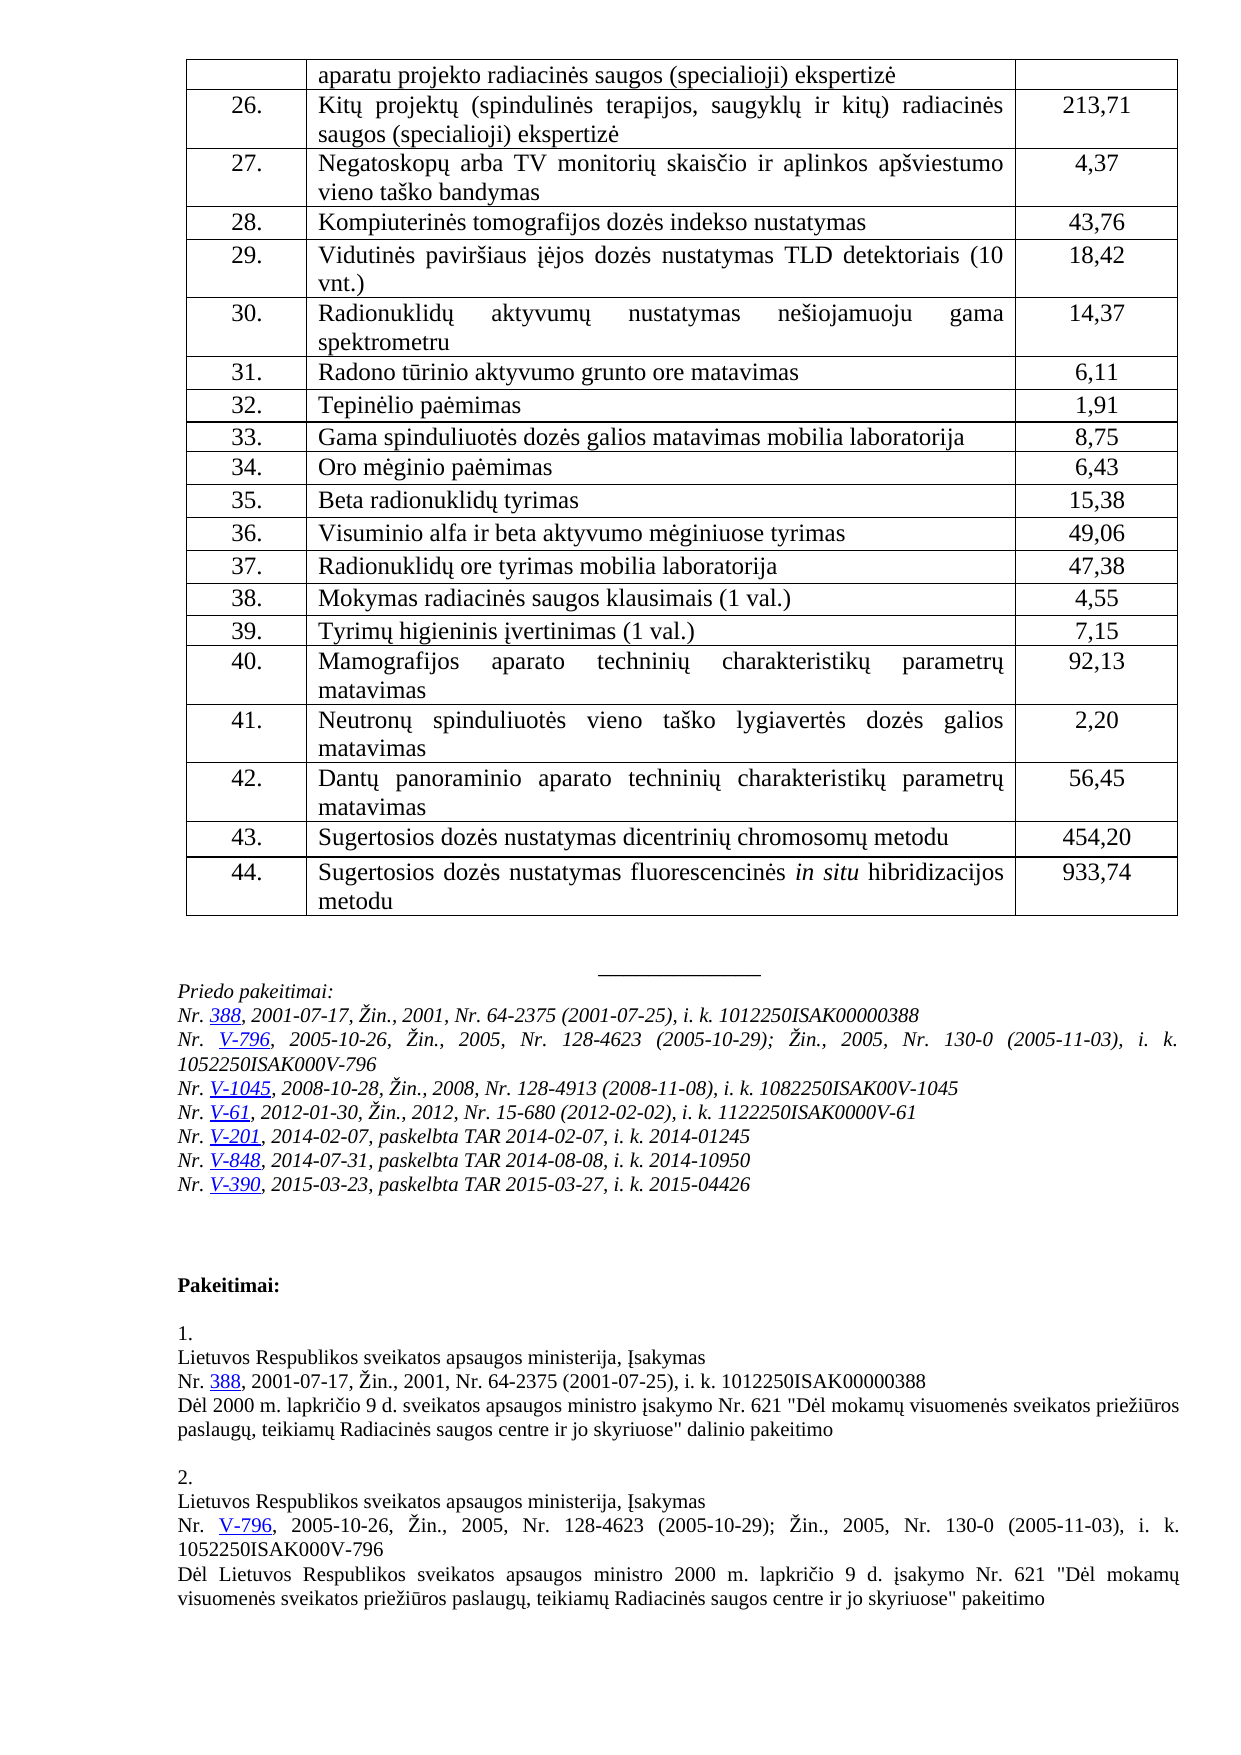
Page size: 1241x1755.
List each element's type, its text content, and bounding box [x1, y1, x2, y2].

table_cell 36. [187, 518, 306, 550]
table_cell 49,06 [1016, 518, 1177, 550]
table_cell Radono tūrinio aktyvumo grunto ore matavimas [307, 357, 1015, 389]
text Pakeitimai: [177, 1273, 1181, 1297]
table_cell 15,38 [1016, 485, 1177, 517]
table_cell 92,13 [1016, 646, 1177, 704]
table_cell 47,38 [1016, 551, 1177, 582]
table_cell 40. [187, 646, 306, 704]
text 1. [177, 1321, 1181, 1345]
table_cell 213,71 [1016, 90, 1177, 147]
table_cell 6,11 [1016, 357, 1177, 389]
text 2. [177, 1465, 1181, 1489]
table_cell 7,15 [1016, 616, 1177, 645]
table_cell 32. [187, 390, 306, 421]
table_cell 30. [187, 298, 306, 356]
text Lietuvos Respublikos sveikatos apsaugos ministerija, Įsakymas [177, 1489, 1181, 1513]
table_cell Kitų projektų (spindulinės terapijos, saugyklų ir kitų) radiacinės saugos (specialioji) ekspertizė [307, 90, 1015, 147]
table_cell Vidutinės paviršiaus įėjos dozės nustatymas TLD detektoriais (10 vnt.) [307, 240, 1015, 297]
table_cell 38. [187, 584, 306, 615]
text Nr. 388, 2001-07-17, Žin., 2001, Nr. 64-2375 (2001-07-25), i. k. 1012250ISAK00000388 [177, 1003, 1181, 1027]
table_cell Radionuklidų aktyvumų nustatymas nešiojamuoju gama spektrometru [307, 298, 1015, 356]
table_cell Negatoskopų arba TV monitorių skaisčio ir aplinkos apšviestumo vieno taško bandymas [307, 149, 1015, 206]
table_cell 4,37 [1016, 149, 1177, 206]
table_cell Gama spinduliuotės dozės galios matavimas mobilia laboratorija [307, 423, 1015, 451]
table_cell Sugertosios dozės nustatymas fluorescencinės in situ hibridizacijos metodu [307, 858, 1015, 915]
table_cell Tepinėlio paėmimas [307, 390, 1015, 421]
table_cell Kompiuterinės tomografijos dozės indekso nustatymas [307, 207, 1015, 239]
table_cell 14,37 [1016, 298, 1177, 356]
table_cell Mokymas radiacinės saugos klausimais (1 val.) [307, 584, 1015, 615]
table_cell 43,76 [1016, 207, 1177, 239]
table_cell aparatu projekto radiacinės saugos (specialioji) ekspertizė [307, 60, 1015, 89]
text Nr. V-796, 2005-10-26, Žin., 2005, Nr. 128-4623 (2005-10-29); Žin., 2005, Nr. 130-0 (2005-11-03), i. k. 1052250ISAK000V-796 [177, 1513, 1181, 1561]
table_cell 43. [187, 822, 306, 856]
table_cell [187, 916, 1178, 951]
table_cell Beta radionuklidų tyrimas [307, 485, 1015, 517]
table_cell Sugertosios dozės nustatymas dicentrinių chromosomų metodu [307, 822, 1015, 856]
table_cell 2,20 [1016, 705, 1177, 762]
table_cell 6,43 [1016, 452, 1177, 484]
table_cell 39. [187, 616, 306, 645]
text Priedo pakeitimai: [177, 979, 1181, 1003]
table_cell 31. [187, 357, 306, 389]
table_cell 41. [187, 705, 306, 762]
table_cell 26. [187, 90, 306, 147]
table_cell 1,91 [1016, 390, 1177, 421]
table_cell 28. [187, 207, 306, 239]
table_cell 44. [187, 858, 306, 915]
table_cell 37. [187, 551, 306, 582]
table_cell 34. [187, 452, 306, 484]
text Nr. V-61, 2012-01-30, Žin., 2012, Nr. 15-680 (2012-02-02), i. k. 1122250ISAK0000V-61 [177, 1099, 1181, 1124]
table_cell 8,75 [1016, 423, 1177, 451]
table_cell 27. [187, 149, 306, 206]
table_cell 933,74 [1016, 858, 1177, 915]
table_cell 35. [187, 485, 306, 517]
table_cell Mamografijos aparato techninių charakteristikų parametrų matavimas [307, 646, 1015, 704]
text Lietuvos Respublikos sveikatos apsaugos ministerija, Įsakymas [177, 1345, 1181, 1369]
table_cell [187, 60, 306, 89]
text Nr. 388, 2001-07-17, Žin., 2001, Nr. 64-2375 (2001-07-25), i. k. 1012250ISAK00000388 [177, 1369, 1181, 1393]
table_cell 29. [187, 240, 306, 297]
text Dėl Lietuvos Respublikos sveikatos apsaugos ministro 2000 m. lapkričio 9 d. įsakymo Nr. 621 "Dėl mokamų visuomenės sveikatos priežiūros paslaugų, teikiamų Radiacinės saugos centre ir jo skyriuose" pakeitimo [177, 1561, 1181, 1609]
text Nr. V-1045, 2008-10-28, Žin., 2008, Nr. 128-4913 (2008-11-08), i. k. 1082250ISAK00V-1045 [177, 1076, 1181, 1099]
table_cell Radionuklidų ore tyrimas mobilia laboratorija [307, 551, 1015, 582]
table_cell Dantų panoraminio aparato techninių charakteristikų parametrų matavimas [307, 763, 1015, 821]
table_cell Visuminio alfa ir beta aktyvumo mėginiuose tyrimas [307, 518, 1015, 550]
table_cell [1016, 60, 1177, 89]
table_cell 18,42 [1016, 240, 1177, 297]
table_cell Neutronų spinduliuotės vieno taško lygiavertės dozės galios matavimas [307, 705, 1015, 762]
table_cell 454,20 [1016, 822, 1177, 856]
text _____________ [177, 951, 1181, 979]
table_cell 56,45 [1016, 763, 1177, 821]
table_cell 33. [187, 423, 306, 451]
text Dėl 2000 m. lapkričio 9 d. sveikatos apsaugos ministro įsakymo Nr. 621 "Dėl mokamų visuomenės sveikatos priežiūros paslaugų, teikiamų Radiacinės saugos centre ir jo skyriuose" dalinio pakeitimo [177, 1393, 1181, 1441]
text Nr. V-848, 2014-07-31, paskelbta TAR 2014-08-08, i. k. 2014-10950 [177, 1148, 1181, 1172]
text Nr. V-796, 2005-10-26, Žin., 2005, Nr. 128-4623 (2005-10-29); Žin., 2005, Nr. 130-0 (2005-11-03), i. k. 1052250ISAK000V-796 [177, 1027, 1181, 1076]
text Nr. V-201, 2014-02-07, paskelbta TAR 2014-02-07, i. k. 2014-01245 [177, 1124, 1181, 1148]
table_cell 4,55 [1016, 584, 1177, 615]
table_cell 42. [187, 763, 306, 821]
text Nr. V-390, 2015-03-23, paskelbta TAR 2015-03-27, i. k. 2015-04426 [177, 1172, 1181, 1196]
table_cell Oro mėginio paėmimas [307, 452, 1015, 484]
table_cell Tyrimų higieninis įvertinimas (1 val.) [307, 616, 1015, 645]
